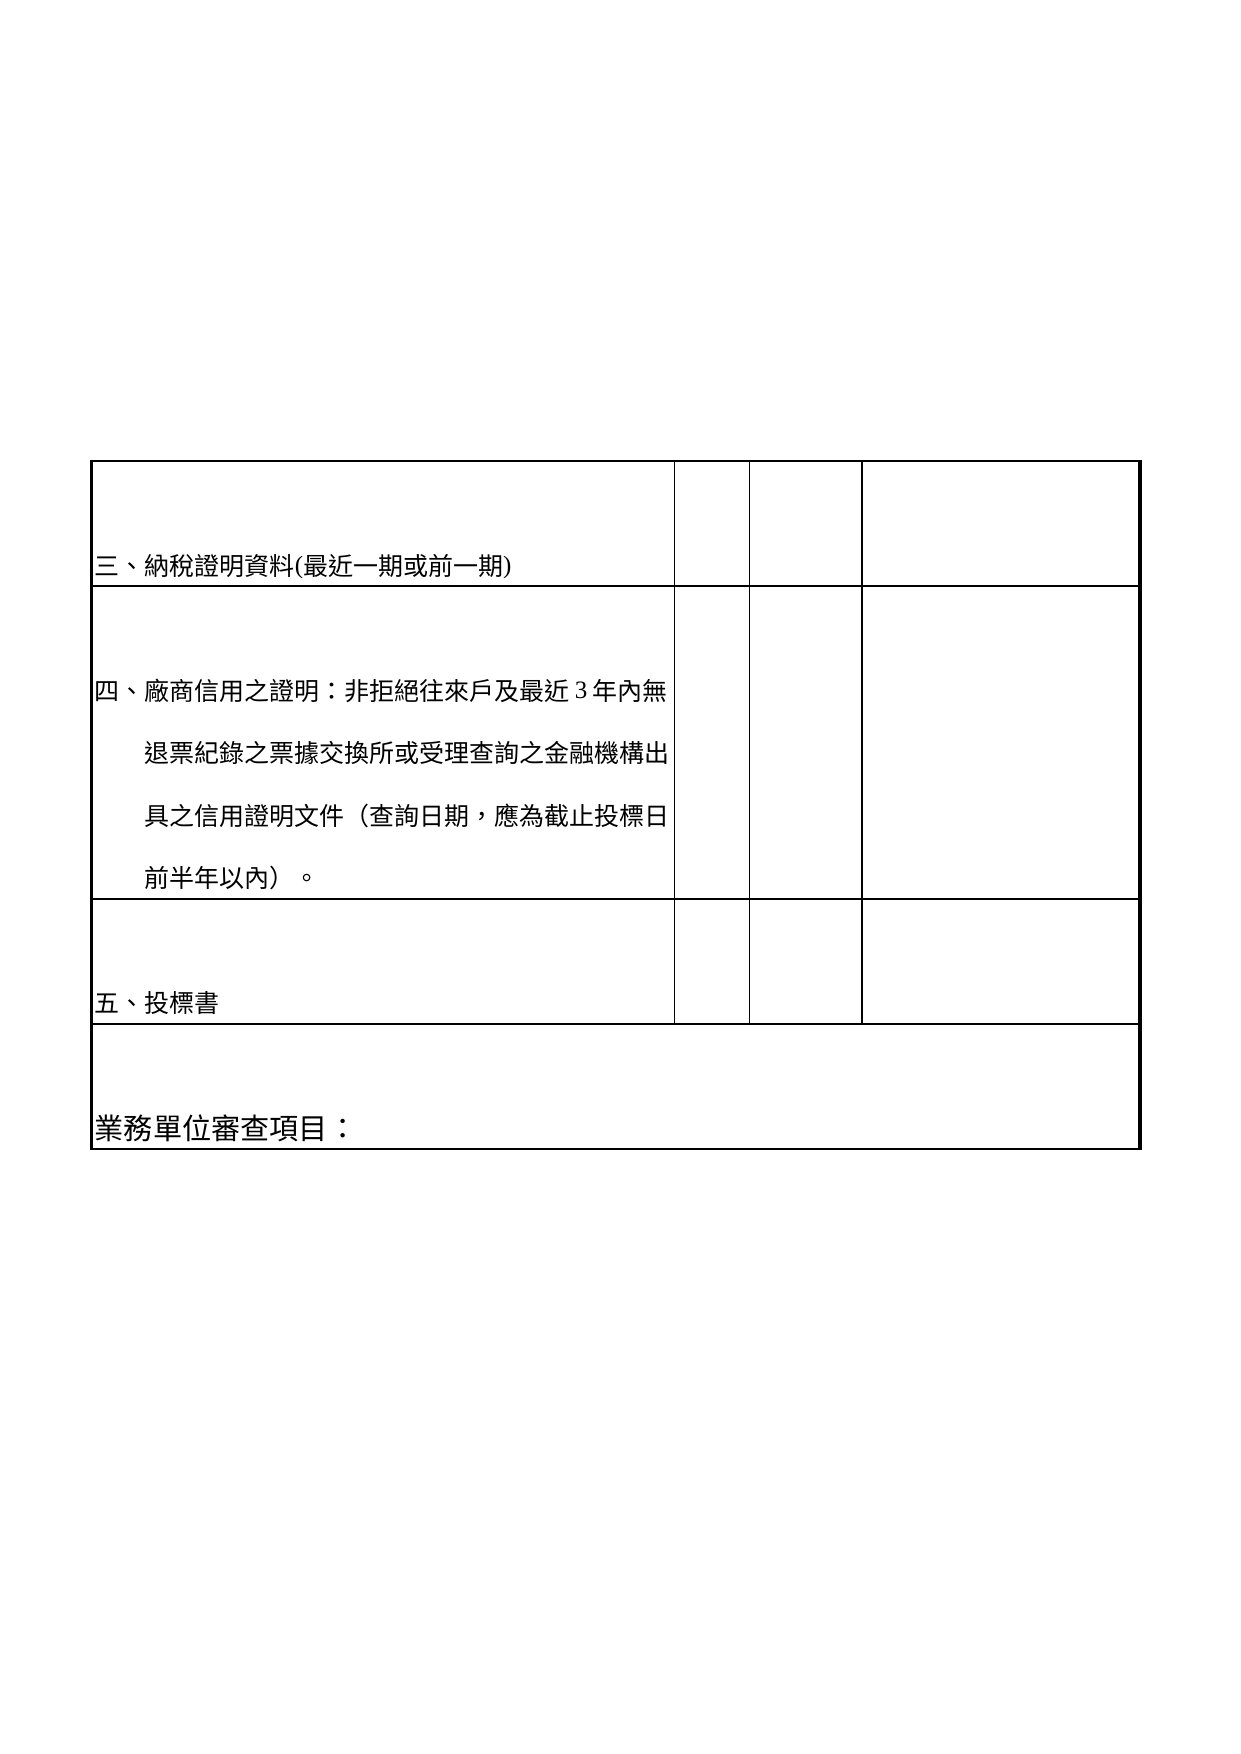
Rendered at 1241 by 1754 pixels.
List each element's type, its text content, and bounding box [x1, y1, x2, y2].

table_cell 業務單位審查項目： [93, 1025, 1138, 1148]
table_cell [863, 462, 1138, 585]
table_cell [675, 462, 749, 585]
table_cell [750, 462, 861, 585]
table_cell 三、納稅證明資料(最近一期或前一期) [93, 462, 674, 585]
table_cell [750, 900, 861, 1023]
table_cell [675, 900, 749, 1023]
table_cell [675, 587, 749, 898]
table_cell [863, 900, 1138, 1023]
table_cell 四、廠商信用之證明：非拒絕往來戶及最近3年內無退票紀錄之票據交換所或受理查詢之金融機構出具之信用證明文件（查詢日期，應為截止投標日前半年以內）。 [93, 587, 674, 898]
table_cell 五、投標書 [93, 900, 674, 1023]
table_cell [750, 587, 861, 898]
table_cell [863, 587, 1138, 898]
